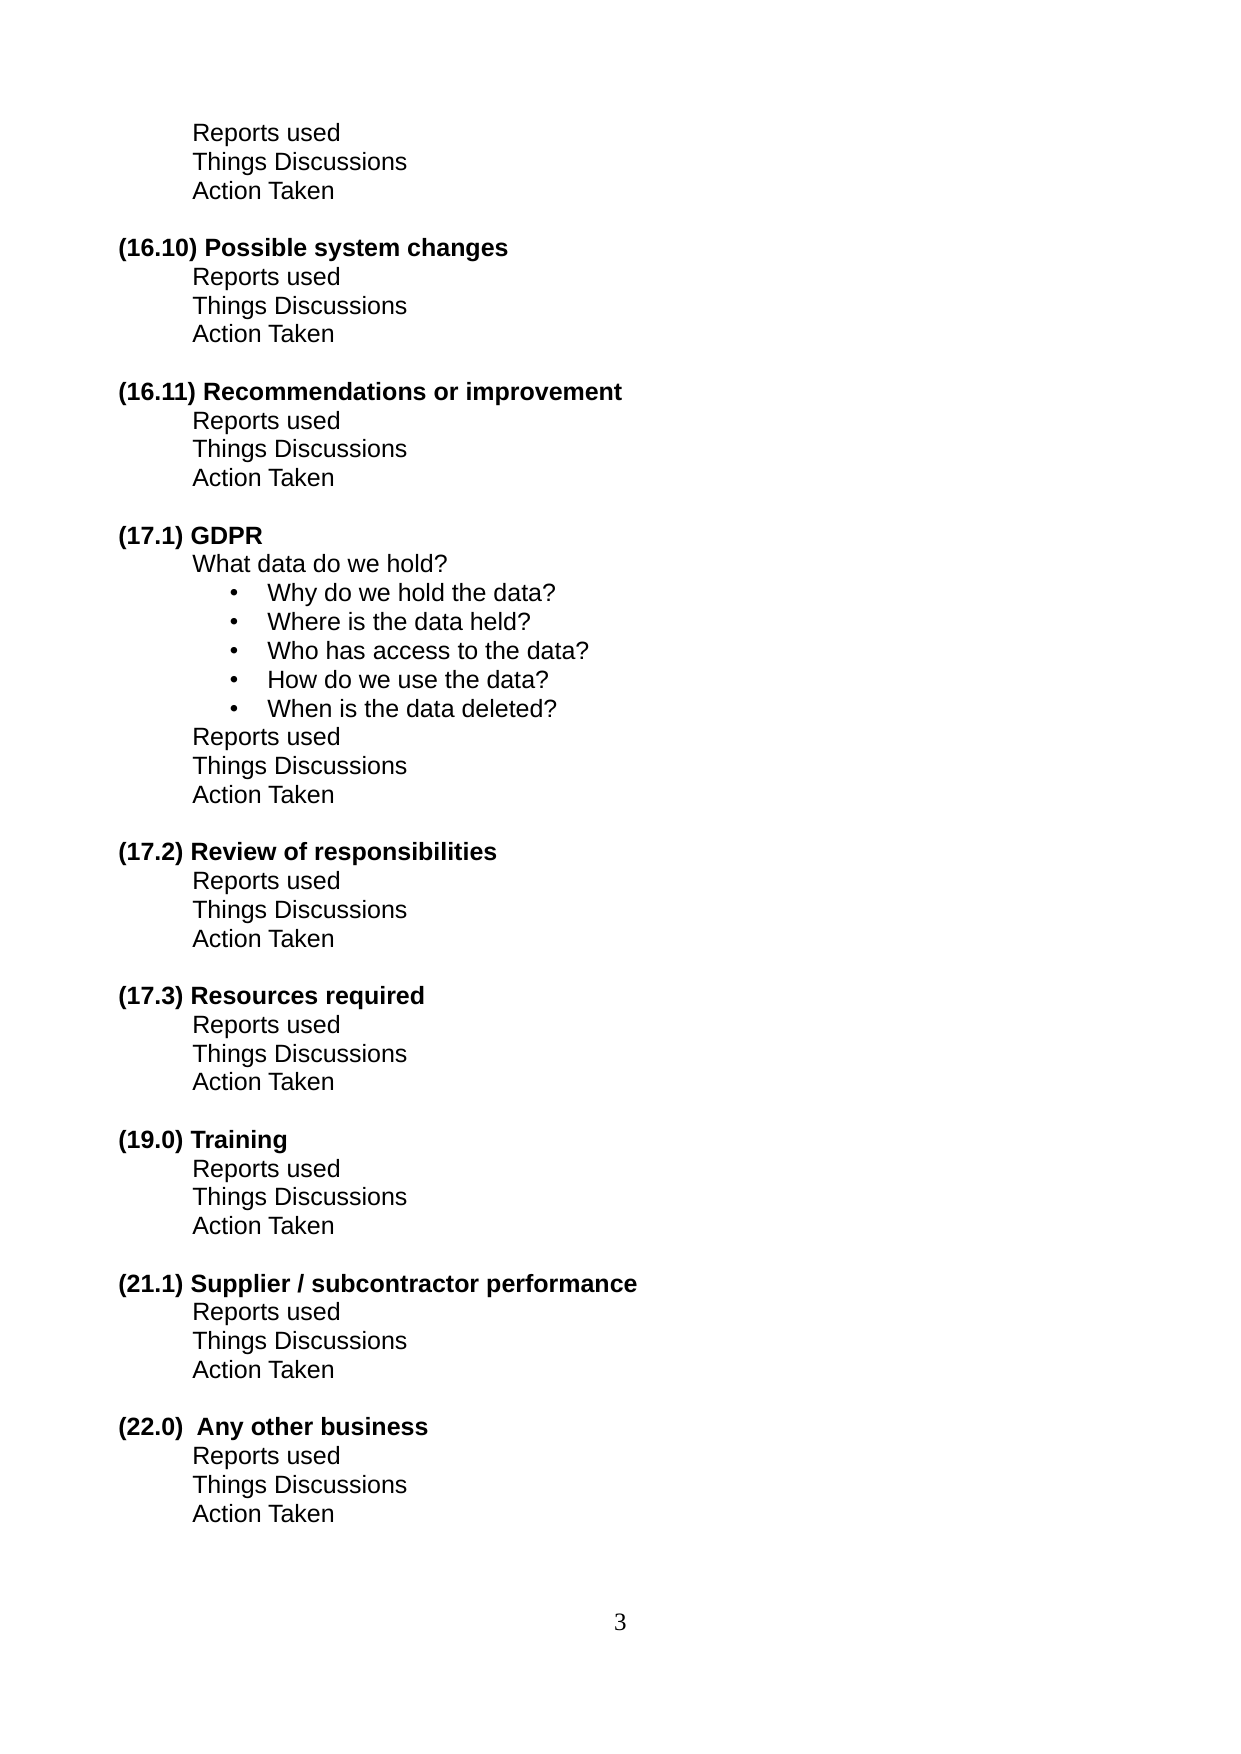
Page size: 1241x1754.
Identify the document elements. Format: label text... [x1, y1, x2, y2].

text Reports used [118, 118, 1122, 147]
list Where is the data held? [229, 607, 1122, 636]
text Things Discussions [118, 1039, 1122, 1067]
text Reports used [118, 1010, 1122, 1039]
text What data do we hold? [118, 549, 1122, 578]
text (19.0) Training [118, 1125, 1122, 1154]
list Who has access to the data? [229, 636, 1122, 665]
text (17.2) Review of responsibilities [118, 837, 1122, 866]
text Things Discussions [118, 751, 1122, 780]
list How do we use the data? [229, 665, 1122, 693]
list When is the data deleted? [229, 693, 1122, 722]
text Things Discussions [118, 1182, 1122, 1211]
text Reports used [118, 1297, 1122, 1326]
text Reports used [118, 1441, 1122, 1470]
text Reports used [118, 262, 1122, 291]
text Things Discussions [118, 434, 1122, 463]
text Action Taken [118, 463, 1122, 492]
text Action Taken [118, 1067, 1122, 1096]
text (21.1) Supplier / subcontractor performance [118, 1269, 1122, 1297]
list Why do we hold the data? [229, 578, 1122, 607]
text (17.1) GDPR [118, 521, 1122, 549]
text (17.3) Resources required [118, 981, 1122, 1010]
text Action Taken [118, 1499, 1122, 1527]
text Action Taken [118, 1211, 1122, 1240]
text Things Discussions [118, 895, 1122, 924]
text (16.11) Recommendations or improvement [118, 377, 1122, 406]
text Reports used [118, 866, 1122, 895]
text (16.10) Possible system changes [118, 233, 1122, 262]
text Reports used [118, 406, 1122, 434]
text Action Taken [118, 319, 1122, 348]
text Things Discussions [118, 1470, 1122, 1499]
text Action Taken [118, 176, 1122, 204]
text Action Taken [118, 780, 1122, 809]
text Things Discussions [118, 147, 1122, 176]
text (22.0) Any other business [118, 1412, 1122, 1441]
text Reports used [118, 722, 1122, 751]
text Action Taken [118, 1355, 1122, 1384]
text Things Discussions [118, 1326, 1122, 1355]
text Things Discussions [118, 291, 1122, 319]
text Action Taken [118, 924, 1122, 952]
text Reports used [118, 1154, 1122, 1182]
